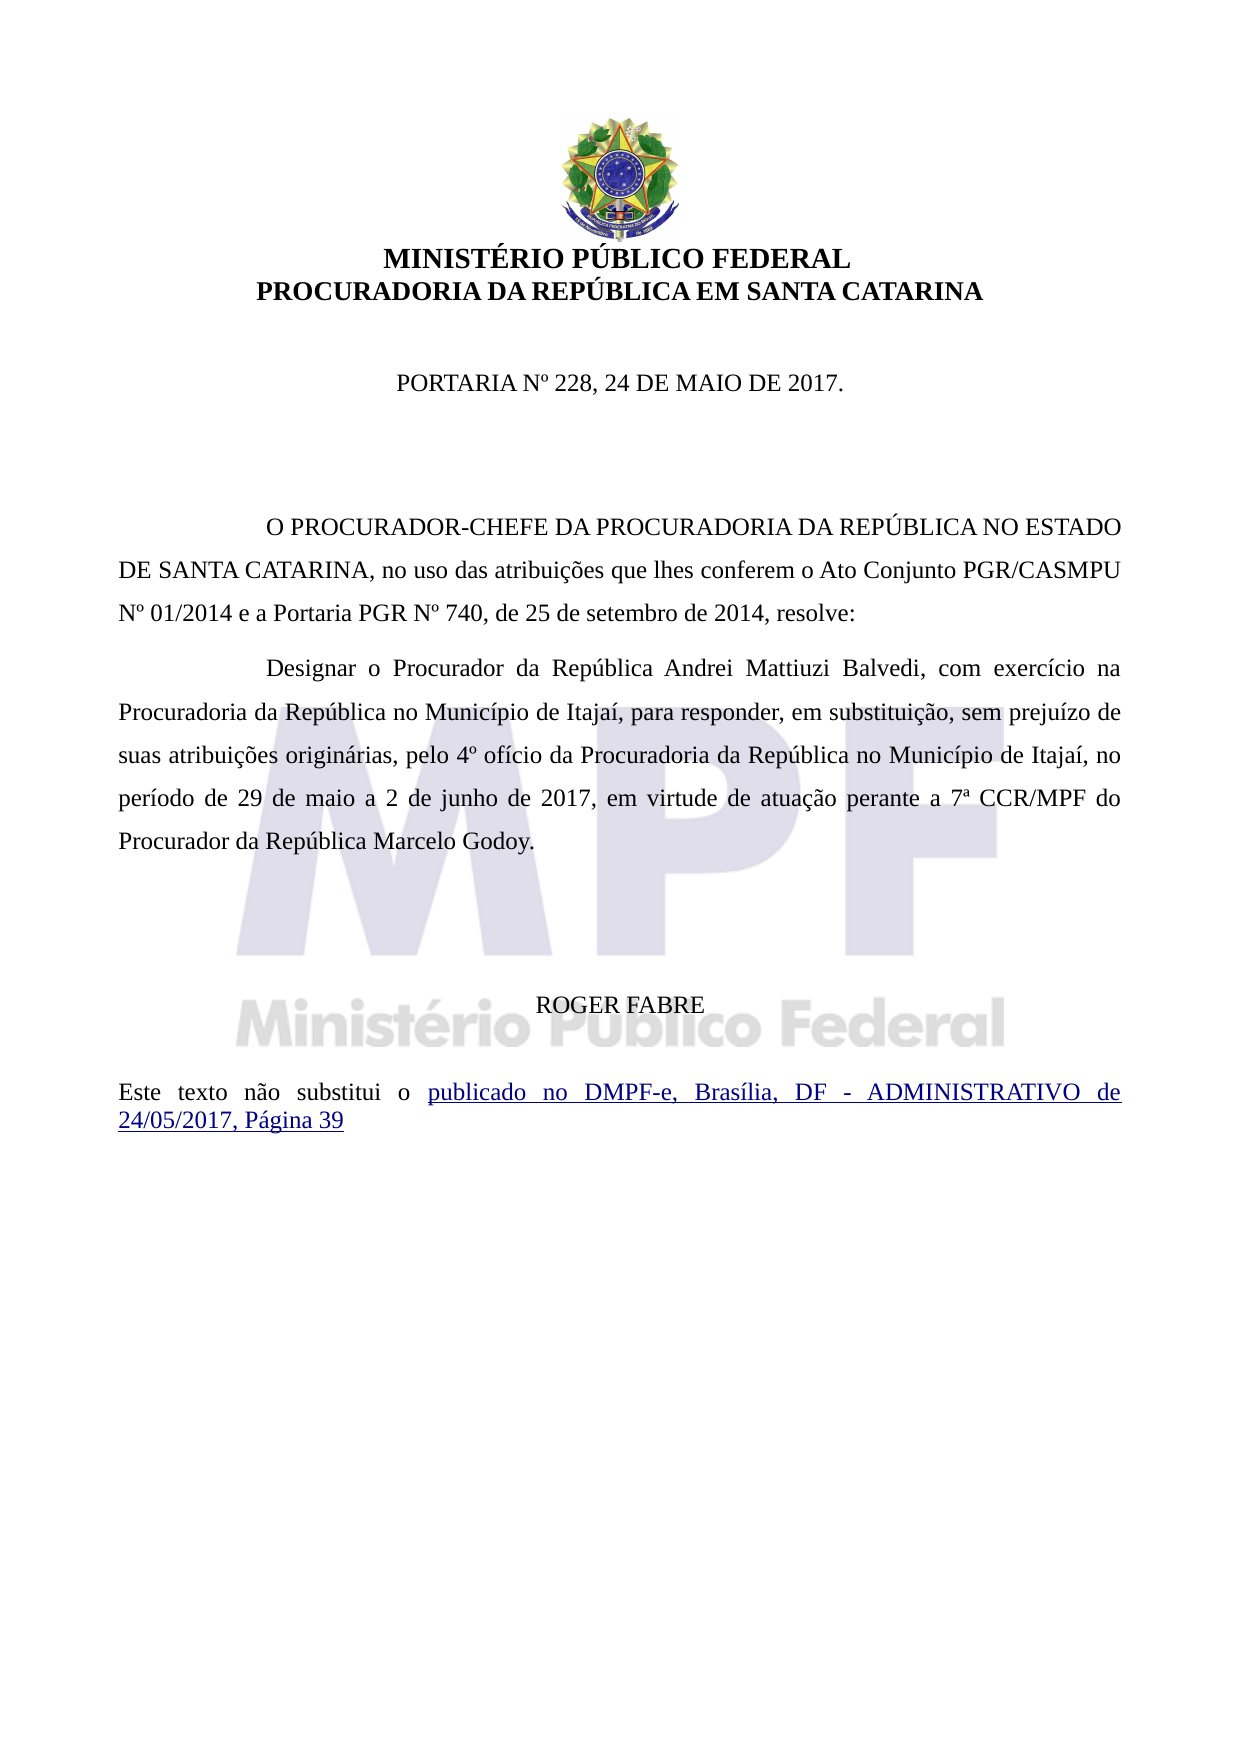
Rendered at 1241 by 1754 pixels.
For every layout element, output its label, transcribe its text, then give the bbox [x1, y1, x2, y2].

picture [236, 1019, 1004, 1047]
text O PROCURADOR-CHEFE DA PROCURADORIA DA REPÚBLICA NO ESTADO DE SANTA CATARINA, no uso das atribuições que lhes conferem o Ato Conjunto PGR/CASMPU Nº 01/2014 e a Portaria PGR Nº 740, de 25 de setembro de 2014, resolve: [118, 512, 1122, 627]
picture [236, 855, 1004, 991]
text PORTARIA Nº 228, 24 DE MAIO DE 2017. [118, 368, 1122, 397]
text Designar o Procurador da República Andrei Mattiuzi Balvedi, com exercício na Procuradoria da República no Município de Itajaí, para responder, em substituição, sem prejuízo de suas atribuições originárias, pelo 4º ofício da Procuradoria da República no Município de Itajaí, no período de 29 de maio a 2 de junho de 2017, em virtude de atuação perante a 7ª CCR/MPF do Procurador da República Marcelo Godoy. [118, 653, 1122, 855]
text MINISTÉRIO PÚBLICO FEDERAL [118, 176, 1122, 275]
text PROCURADORIA DA REPÚBLICA EM SANTA CATARINA [118, 275, 1122, 306]
text Este texto não substitui o publicado no DMPF-e, Brasília, DF - ADMINISTRATIVO de 24/05/2017, Página 39 [118, 1077, 1122, 1134]
text ROGER FABRE [118, 991, 1122, 1019]
